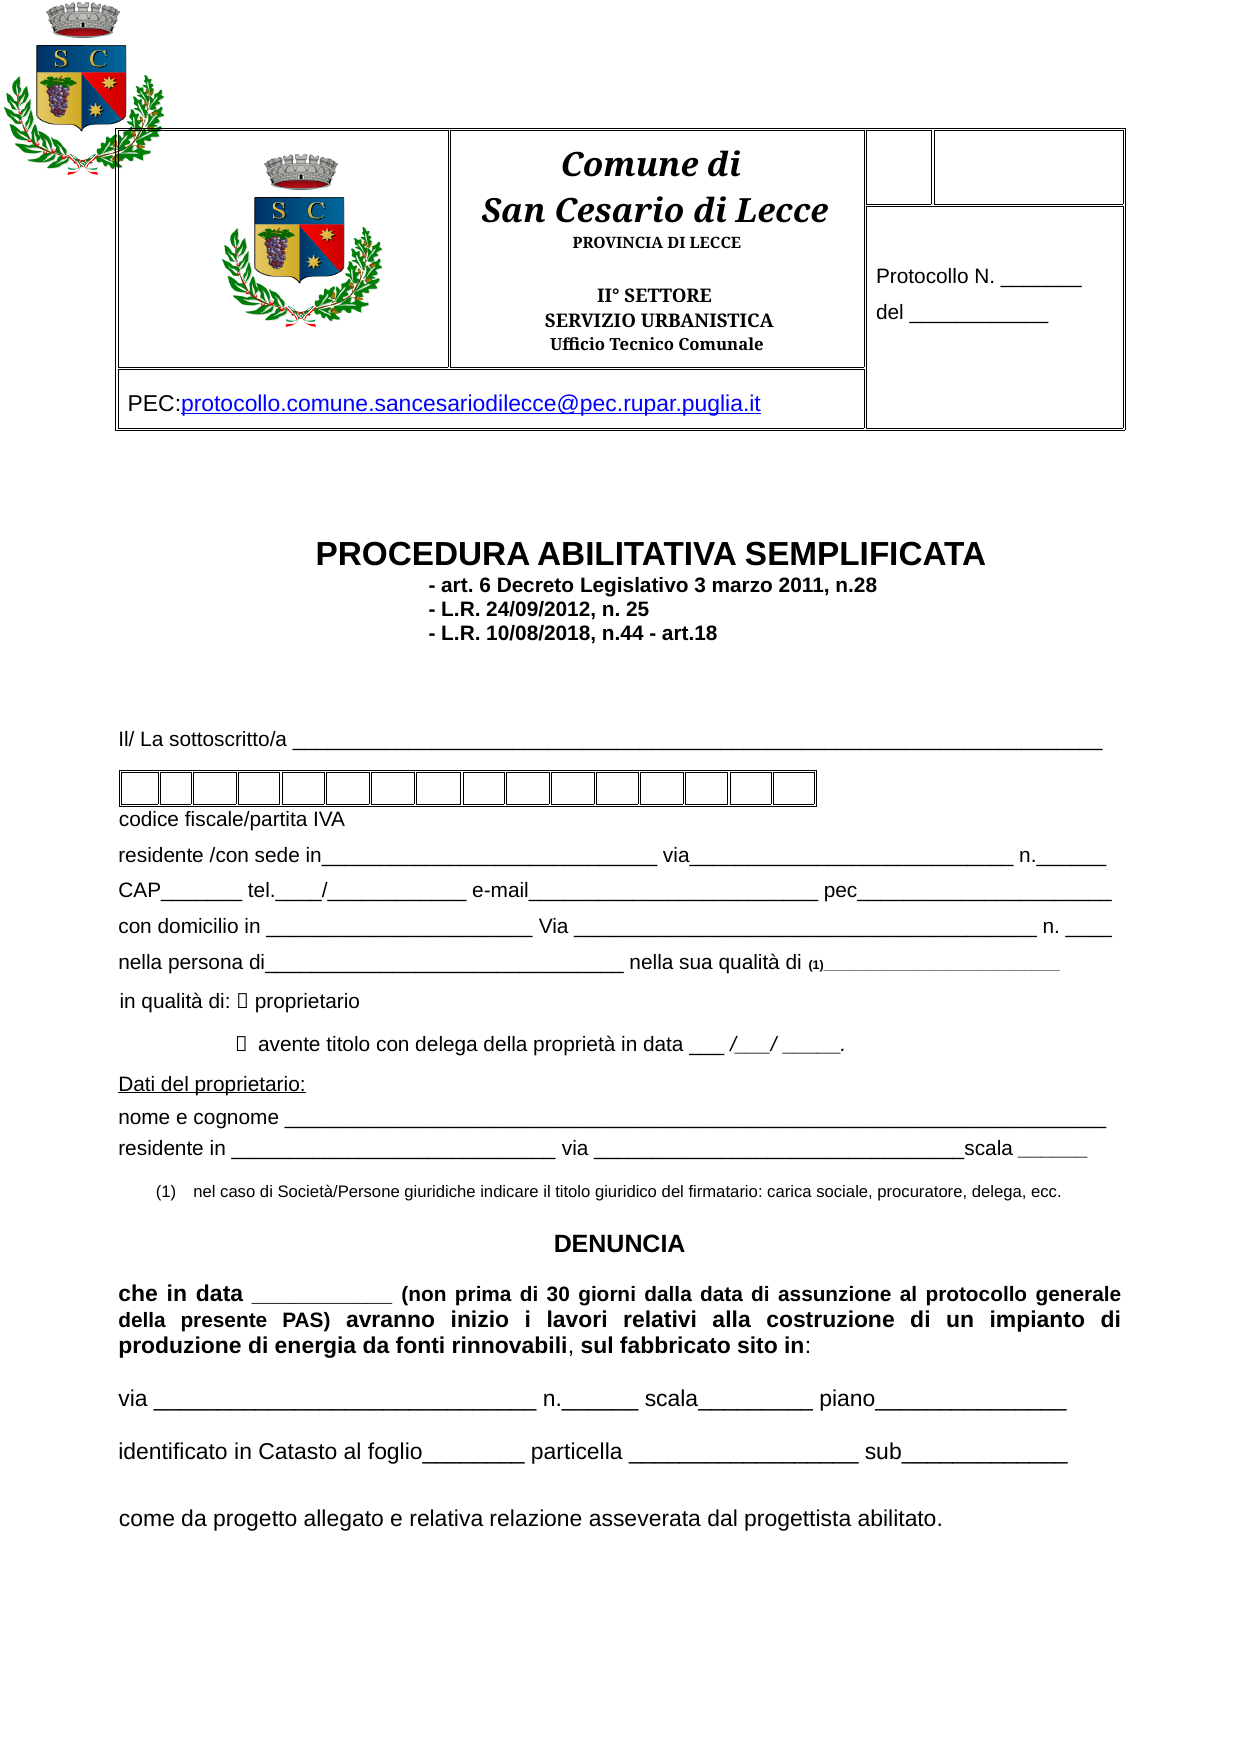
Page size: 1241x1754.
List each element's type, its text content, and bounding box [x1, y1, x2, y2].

table_header Comune di San Cesario di Lecce PROVINCIA DI LECCE II° SETTORE SERVIZIO URBANISTICA Ufficio Tecnico Comunale [451, 131, 864, 367]
text con domicilio in _______________________ Via ________________________________________ n. ____ [118, 914, 1122, 938]
text nome e cognome _______________________________________________________________________ [118, 1105, 1122, 1129]
text  avente titolo con delega della proprietà in data ___ /___/ _____. [119, 1029, 1122, 1057]
table_header [507, 773, 549, 804]
table_header [641, 773, 683, 804]
table_header [867, 131, 931, 203]
table_header [597, 773, 638, 804]
table_header [552, 773, 594, 804]
text CAP_______ tel.____/____________ e-mail_________________________ pec______________________ [118, 878, 1122, 902]
table_header [731, 773, 771, 804]
table_cell Protocollo N. _______ del ____________ [867, 207, 1123, 427]
picture [116, 129, 169, 176]
table_header [417, 773, 460, 804]
table_header [774, 773, 814, 804]
text residente /con sede in_____________________________ via____________________________ n.______ [118, 842, 1122, 866]
table_header [119, 131, 448, 367]
subtitle Dati del proprietario: [118, 1071, 1122, 1095]
subtitle PROCEDURA ABILITATIVA SEMPLIFICATA [315, 534, 1122, 572]
picture [119, 131, 169, 176]
text via ______________________________ n.______ scala_________ piano_______________ [118, 1385, 1122, 1412]
text DENUNCIA [118, 1229, 1121, 1258]
text identificato in Catasto al foglio________ particella __________________ sub_____________ [118, 1438, 1122, 1464]
text in qualità di:  proprietario [119, 986, 1122, 1014]
text - L.R. 10/08/2018, n.44 - art.18 [428, 620, 1122, 644]
table_header [372, 773, 414, 804]
list nel caso di Società/Persone giuridiche indicare il titolo giuridico del firmatario: carica sociale, procuratore, delega, ecc. [156, 1182, 1122, 1201]
text codice fiscale/partita IVA [119, 806, 1122, 830]
table_header [239, 773, 279, 804]
text come da progetto allegato e relativa relazione asseverata dal progettista abilitato. [119, 1505, 1122, 1531]
table_header [122, 773, 158, 804]
picture [0, 0, 169, 176]
text nella persona di_______________________________ nella sua qualità di (1)__________________________________ [118, 950, 1122, 974]
text che in data ___________ (non prima di 30 giorni dalla data di assunzione al protocollo generale della presente PAS) avranno inizio i lavori relativi alla costruzione di un impianto di produzione di energia da fonti rinnovabili, sul fabbricato sito in: [118, 1280, 1122, 1359]
picture [218, 151, 388, 328]
table_header [161, 773, 191, 804]
text residente in ____________________________ via ________________________________scala ______ [118, 1136, 1122, 1160]
text - L.R. 24/09/2012, n. 25 [428, 596, 1122, 620]
table_header [686, 773, 727, 804]
table_header [327, 773, 369, 804]
table_header [935, 131, 1123, 203]
table_cell PEC:protocollo.comune.sancesariodilecce@pec.rupar.puglia.it [119, 370, 864, 427]
table_header [194, 773, 236, 804]
table_header [283, 773, 324, 804]
table_header [464, 773, 504, 804]
subtitle Il/ La sottoscritto/a ______________________________________________________________________ [118, 726, 1122, 750]
text - art. 6 Decreto Legislativo 3 marzo 2011, n.28 [428, 572, 1122, 596]
